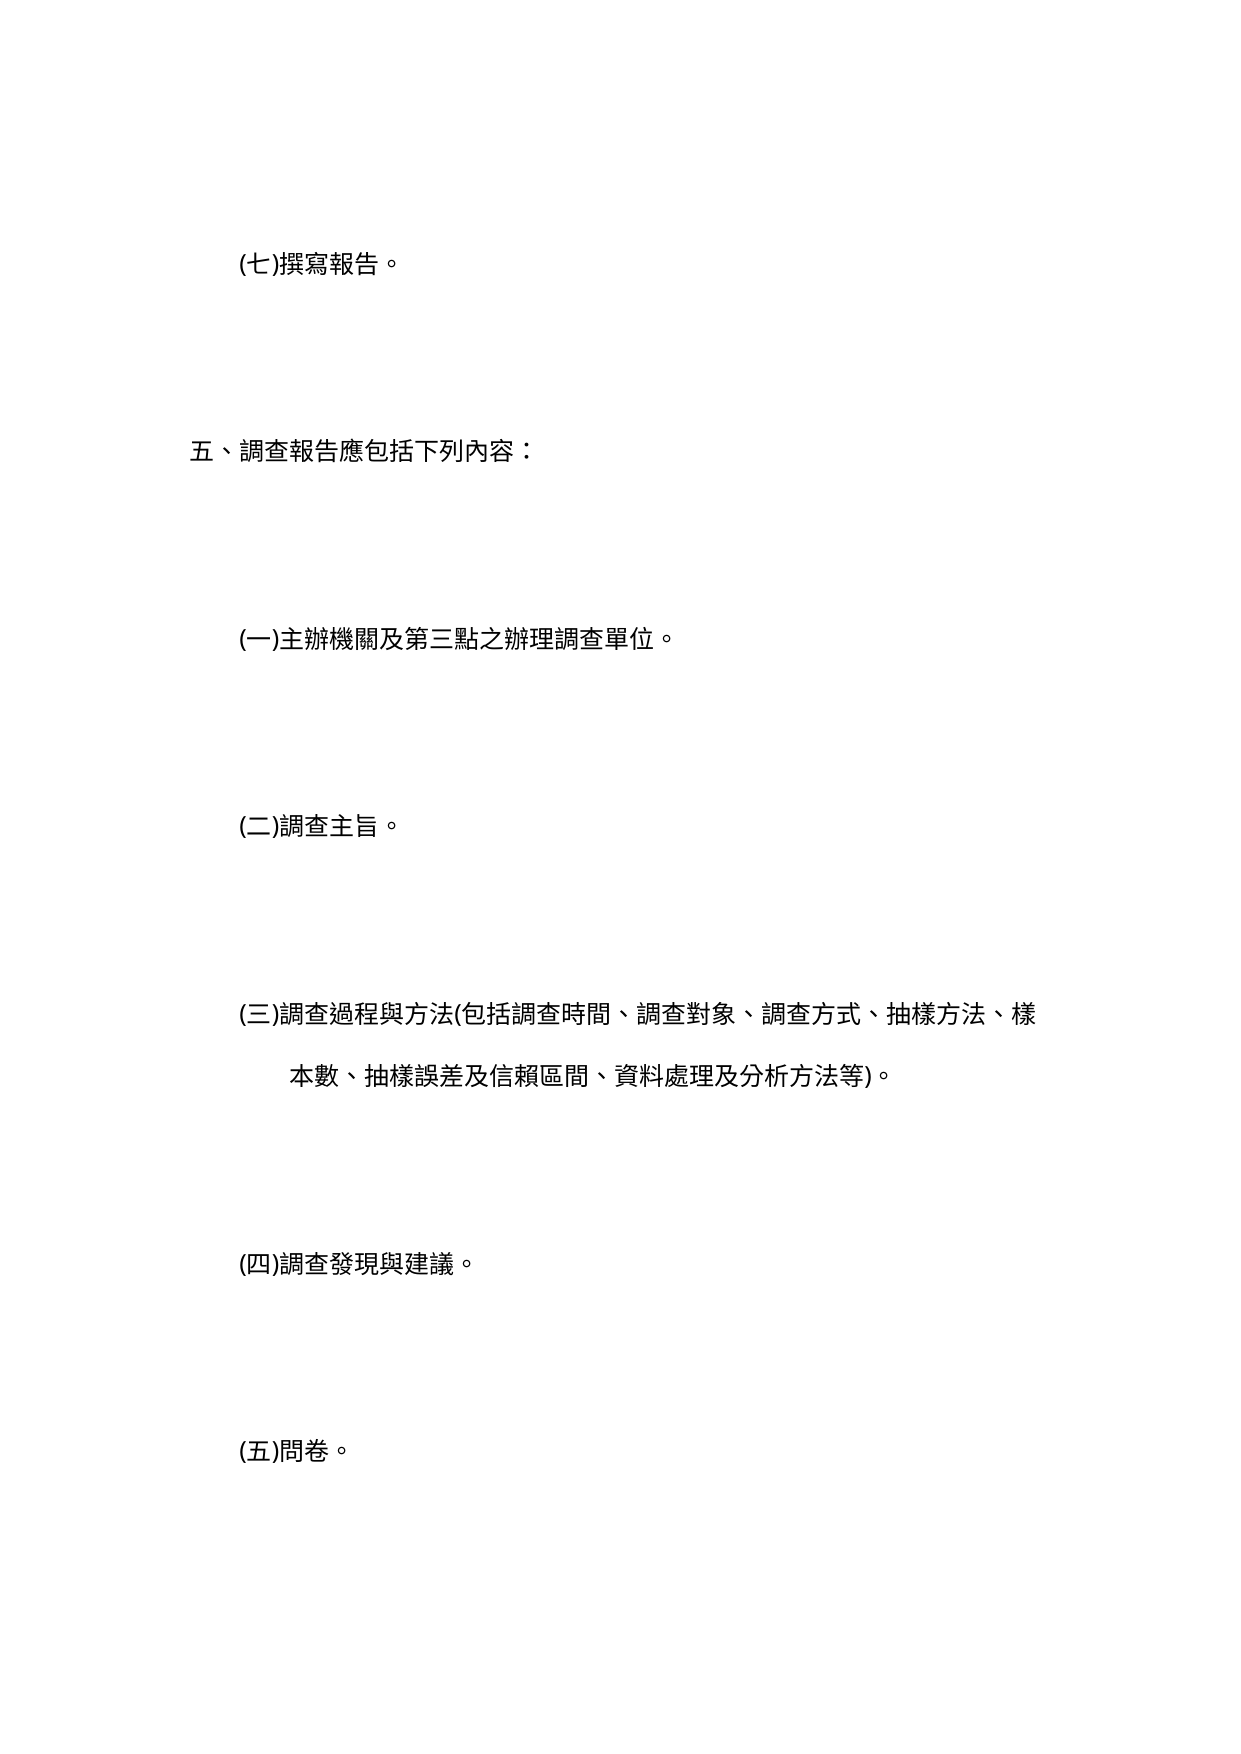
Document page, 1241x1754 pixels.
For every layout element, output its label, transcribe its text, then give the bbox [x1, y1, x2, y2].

table_cell (七)撰寫報告。 五、調查報告應包括下列內容： (一)主辦機關及第三點之辦理調查單位。 (二)調查主旨。 (三)調查過程與方法(包括調查時間、調查對象、調查方式、抽樣方法、樣本數、抽樣誤差及信賴區間、資料處理及分析方法等)。 (四)調查發現與建議。 (五)問卷。 [188, 158, 1053, 1506]
